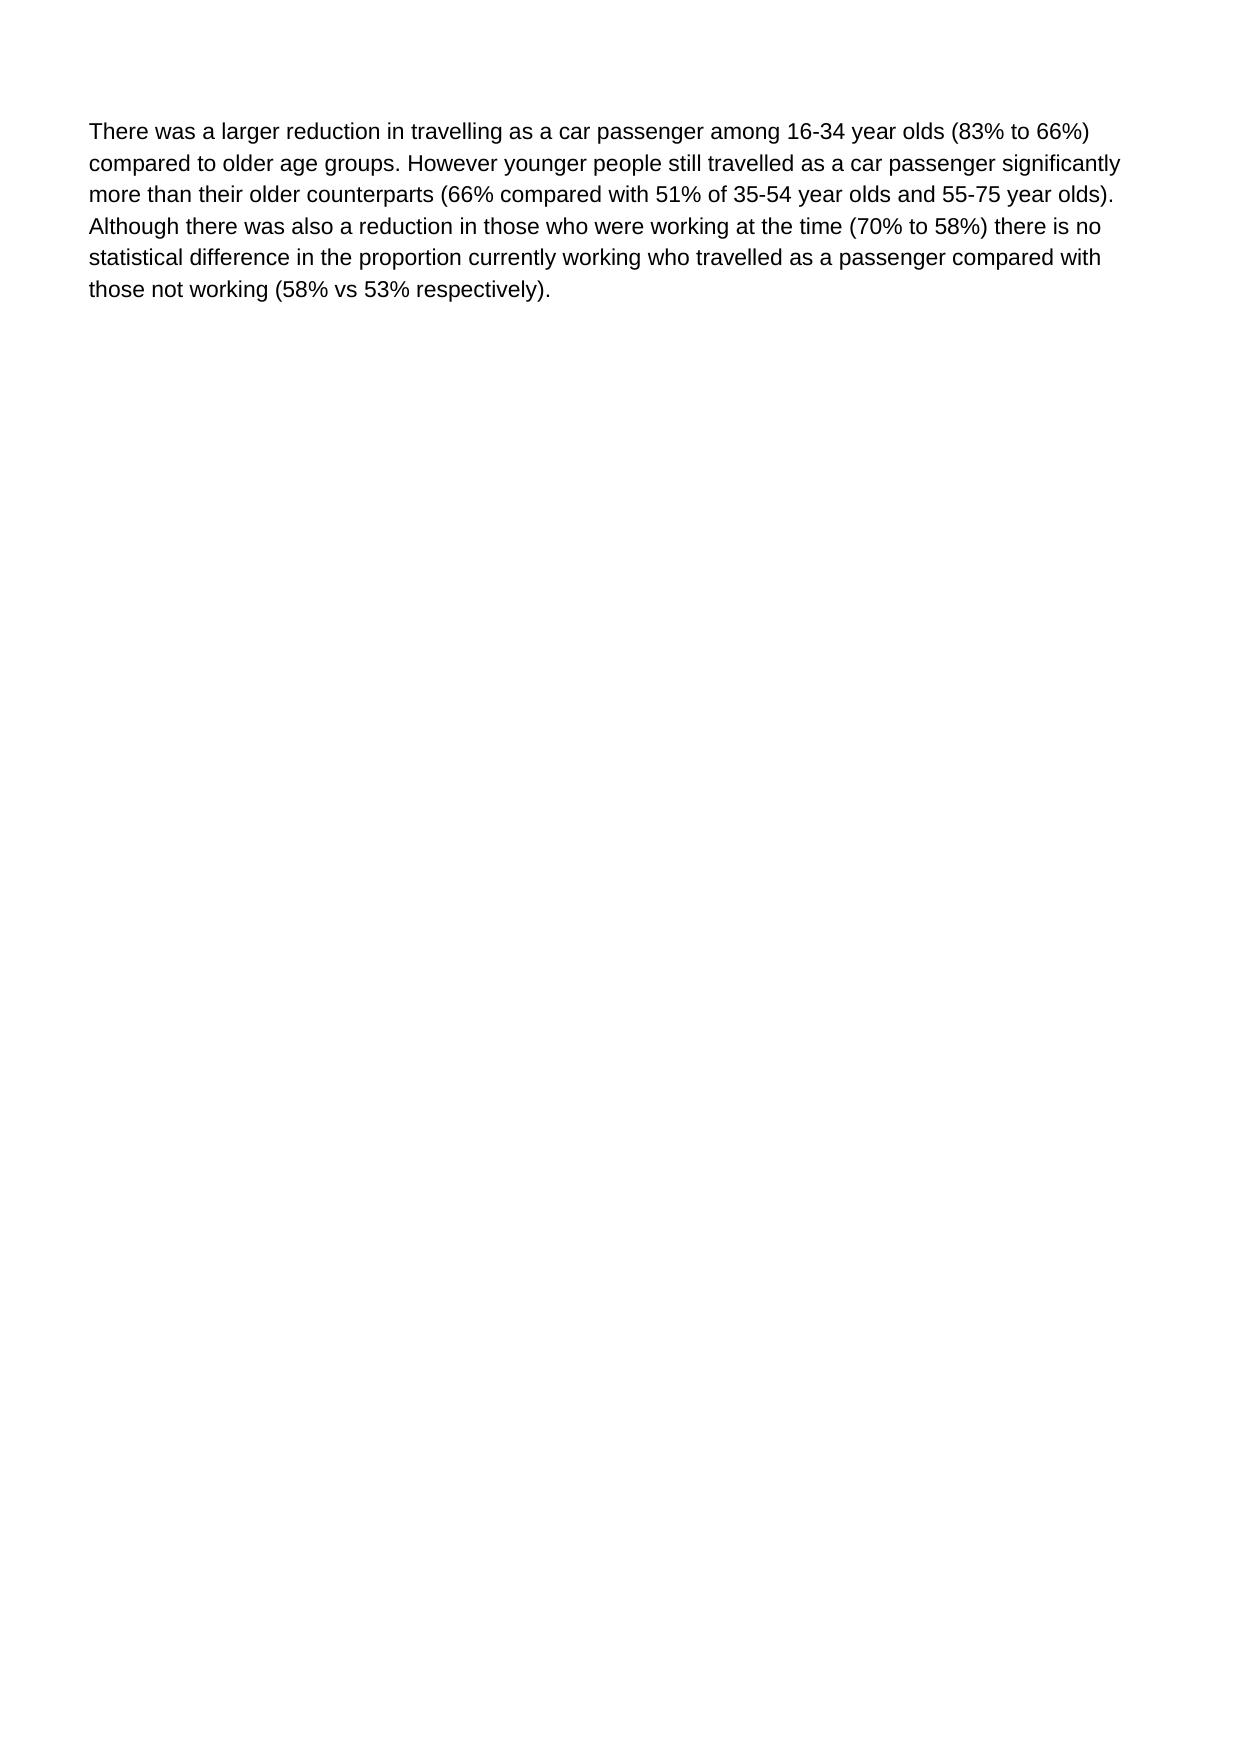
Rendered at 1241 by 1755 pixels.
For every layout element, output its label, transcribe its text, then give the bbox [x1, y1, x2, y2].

text There was a larger reduction in travelling as a car passenger among 16-34 year olds (83% to 66%) compared to older age groups. However younger people still travelled as a car passenger significantly more than their older counterparts (66% compared with 51% of 35-54 year olds and 55-75 year olds). Although there was also a reduction in those who were working at the time (70% to 58%) there is no statistical difference in the proportion currently working who travelled as a passenger compared with those not working (58% vs 53% respectively). [89, 118, 1152, 302]
